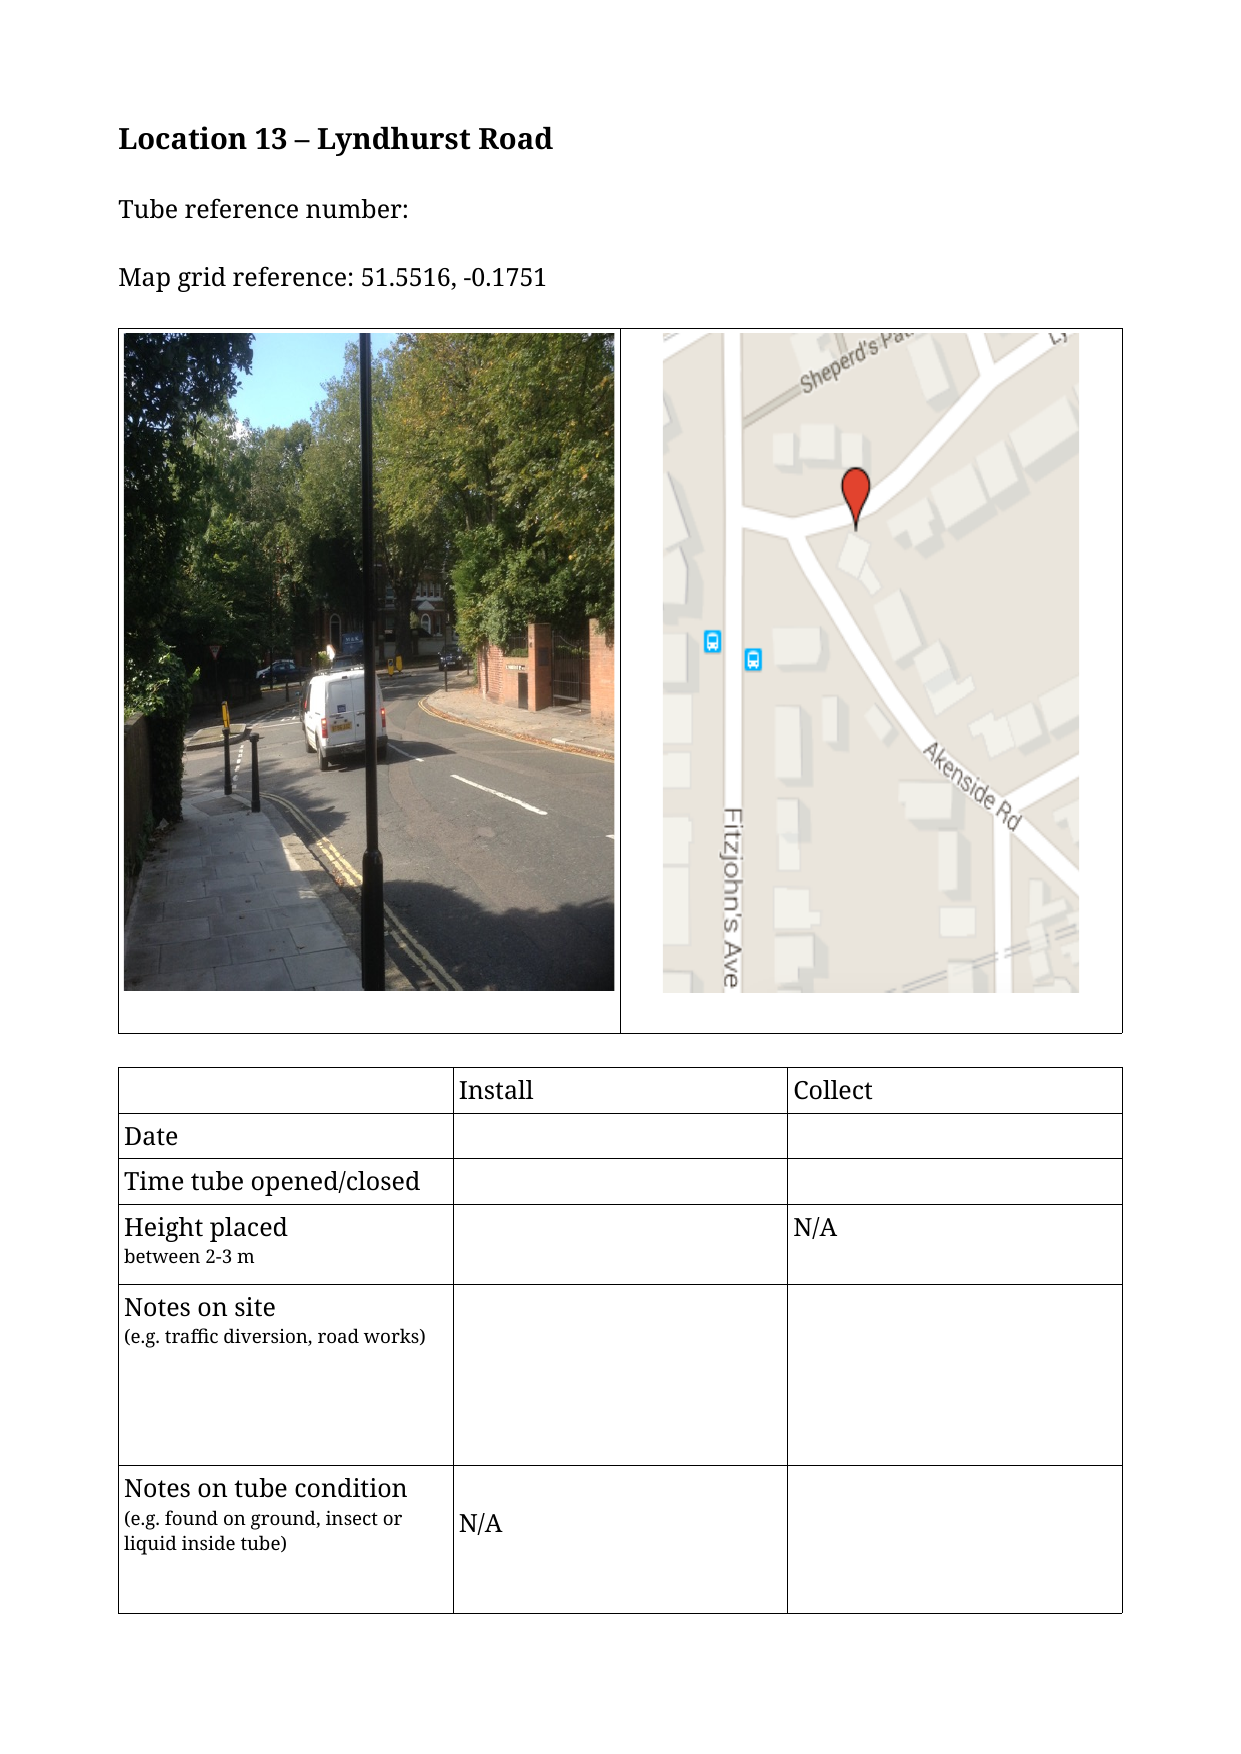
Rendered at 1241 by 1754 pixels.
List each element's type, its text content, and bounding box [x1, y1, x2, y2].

table_cell Date [119, 1114, 453, 1158]
table_cell Height placed between 2-3 m [119, 1205, 453, 1283]
table_cell N/A [788, 1205, 1122, 1283]
table_header [119, 329, 620, 1033]
table_cell [788, 1159, 1122, 1204]
text Location 13 – Lyndhurst Road [118, 118, 1122, 158]
table_cell Notes on tube condition (e.g. found on ground, insect or liquid inside tube) [119, 1466, 453, 1613]
table_cell [454, 1114, 787, 1158]
table_header [119, 1068, 453, 1112]
table_cell Notes on site (e.g. traffic diversion, road works) [119, 1285, 453, 1465]
table_header [621, 329, 1122, 1033]
picture [662, 333, 1080, 993]
table_cell [454, 1285, 787, 1465]
picture [123, 333, 615, 991]
table_cell [454, 1159, 787, 1204]
text Map grid reference: 51.5516, -0.1751 [118, 260, 1122, 294]
table_cell Time tube opened/closed [119, 1159, 453, 1204]
table_cell [454, 1205, 787, 1283]
table_cell N/A [454, 1466, 787, 1613]
table_cell [788, 1114, 1122, 1158]
text Tube reference number: [118, 192, 1122, 226]
table_header Install [454, 1068, 787, 1112]
table_cell [788, 1285, 1122, 1465]
table_cell [788, 1466, 1122, 1613]
table_header Collect [788, 1068, 1122, 1112]
